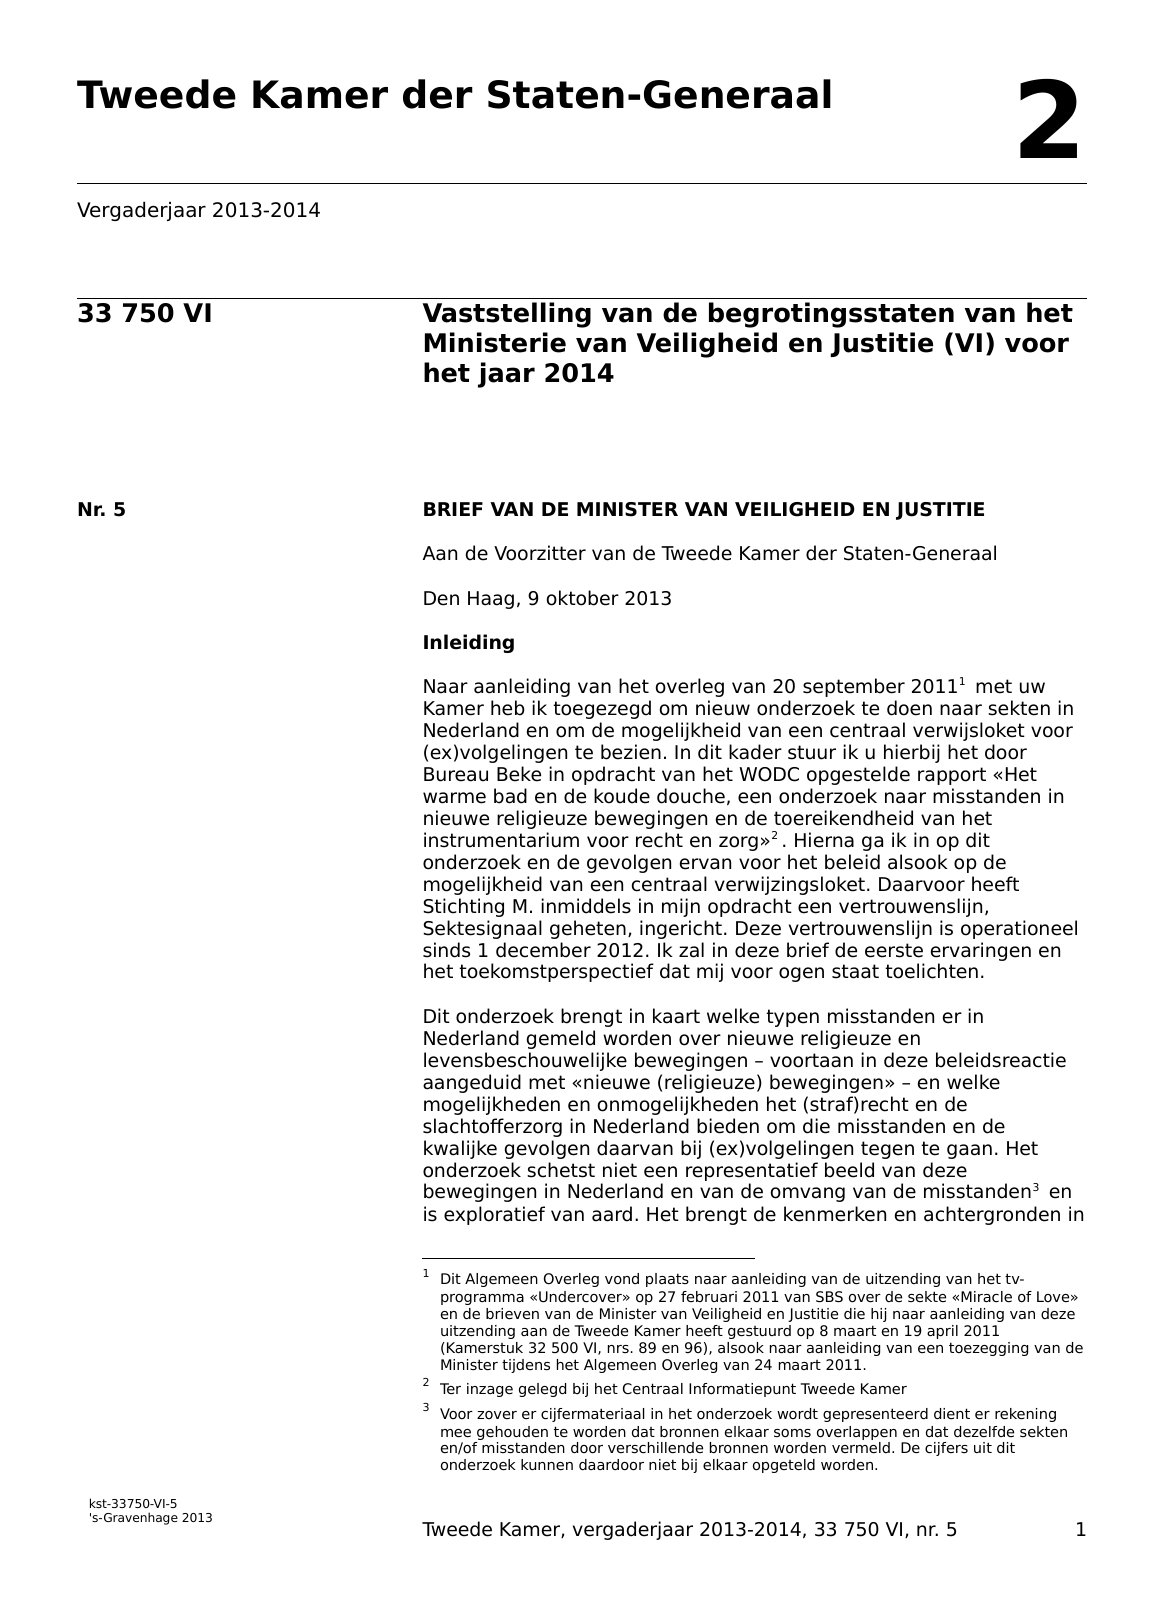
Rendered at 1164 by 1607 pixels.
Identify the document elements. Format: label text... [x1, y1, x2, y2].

text Dit Algemeen Overleg vond plaats naar aanleiding van de uitzending van het tv-programma «Undercover» op 27 februari 2011 van SBS over de sekte «Miracle of Love» en de brieven van de Minister van Veiligheid en Justitie die hij naar aanleiding van deze uitzending aan de Tweede Kamer heeft gestuurd op 8 maart en 19 april 2011 (Kamerstuk 32 500 VI, nrs. 89 en 96), alsook naar aanleiding van een toezegging van de Minister tijdens het Algemeen Overleg van 24 maart 2011. [422, 1267, 1087, 1374]
subtitle Inleiding [422, 632, 1087, 653]
text Voor zover er cijfermateriaal in het onderzoek wordt gepresenteerd dient er rekening mee gehouden te worden dat bronnen elkaar soms overlappen en dat dezelfde sekten en/of misstanden door verschillende bronnen worden vermeld. De cijfers uit dit onderzoek kunnen daardoor niet bij elkaar opgeteld worden. [422, 1402, 1087, 1474]
table_header 2 [886, 59, 1087, 183]
subtitle Nr. 5 BRIEF VAN DE MINISTER VAN VEILIGHEID EN JUSTITIE [77, 499, 1087, 521]
text Dit onderzoek brengt in kaart welke typen misstanden er in Nederland gemeld worden over nieuwe religieuze en levensbeschouwelijke bewegingen – voortaan in deze beleidsreactie aangeduid met «nieuwe (religieuze) bewegingen» – en welke mogelijkheden en onmogelijkheden het (straf)recht en de slachtofferzorg in Nederland bieden om die misstanden en de kwalijke gevolgen daarvan bij (ex)volgelingen tegen te gaan. Het onderzoek schetst niet een representatief beeld van deze bewegingen in Nederland en van de omvang van de misstanden en is exploratief van aard. Het brengt de kenmerken en achtergronden in [422, 1006, 1087, 1225]
subtitle 33 750 VI Vaststelling van de begrotingsstaten van het Ministerie van Veiligheid en Justitie (VI) voor het jaar 2014 [77, 299, 1087, 388]
text 's-Gravenhage 2013 [88, 1511, 323, 1525]
text kst-33750-VI-5 [88, 1497, 323, 1511]
text Aan de Voorzitter van de Tweede Kamer der Staten-Generaal [422, 543, 1087, 565]
text Den Haag, 9 oktober 2013 [422, 587, 1087, 609]
text Ter inzage gelegd bij het Centraal Informatiepunt Tweede Kamer [422, 1377, 1087, 1399]
text Naar aanleiding van het overleg van 20 september 2011 met uw Kamer heb ik toegezegd om nieuw onderzoek te doen naar sekten in Nederland en om de mogelijkheid van een centraal verwijsloket voor (ex)volgelingen te bezien. In dit kader stuur ik u hierbij het door Bureau Beke in opdracht van het WODC opgestelde rapport «Het warme bad en de koude douche, een onderzoek naar misstanden in nieuwe religieuze bewegingen en de toereikendheid van het instrumentarium voor recht en zorg». Hierna ga ik in op dit onderzoek en de gevolgen ervan voor het beleid alsook op de mogelijkheid van een centraal verwijzingsloket. Daarvoor heeft Stichting M. inmiddels in mijn opdracht een vertrouwenslijn, Sektesignaal geheten, ingericht. Deze vertrouwenslijn is operationeel sinds 1 december 2012. Ik zal in deze brief de eerste ervaringen en het toekomstperspectief dat mij voor ogen staat toelichten. [422, 676, 1087, 983]
table_cell Vergaderjaar 2013-2014 [77, 184, 1087, 298]
table_header Tweede Kamer der Staten-Generaal [77, 59, 886, 183]
